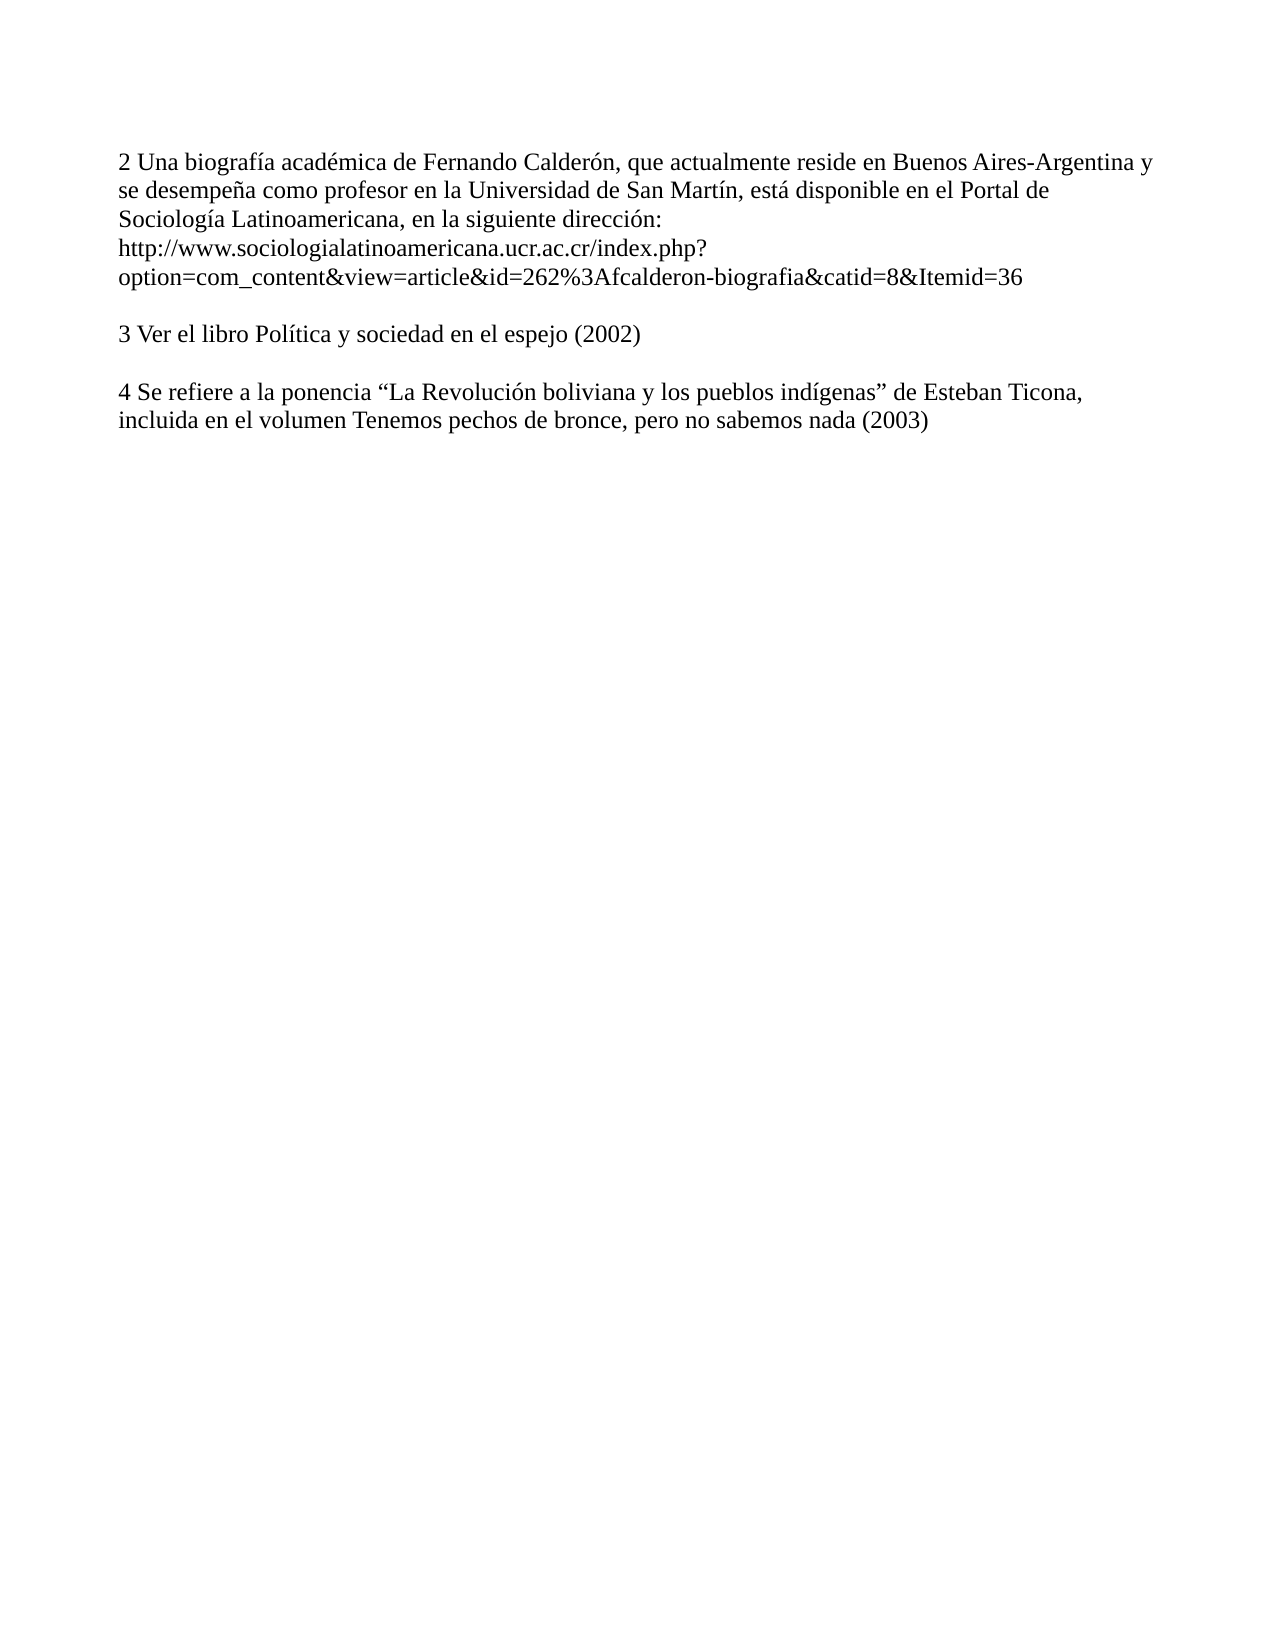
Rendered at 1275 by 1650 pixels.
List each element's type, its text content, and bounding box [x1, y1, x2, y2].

text 3 Ver el libro Política y sociedad en el espejo (2002) [118, 319, 1157, 348]
text 2 Una biografía académica de Fernando Calderón, que actualmente reside en Buenos Aires-Argentina y se desempeña como profesor en la Universidad de San Martín, está disponible en el Portal de Sociología Latinoamericana, en la siguiente dirección: http://www.sociologialatinoamericana.ucr.ac.cr/index.php?option=com_content&view=article&id=262%3Afcalderon-biografia&catid=8&Itemid=36 [118, 147, 1157, 291]
text 4 Se refiere a la ponencia “La Revolución boliviana y los pueblos indígenas” de Esteban Ticona, incluida en el volumen Tenemos pechos de bronce, pero no sabemos nada (2003) [118, 377, 1157, 434]
